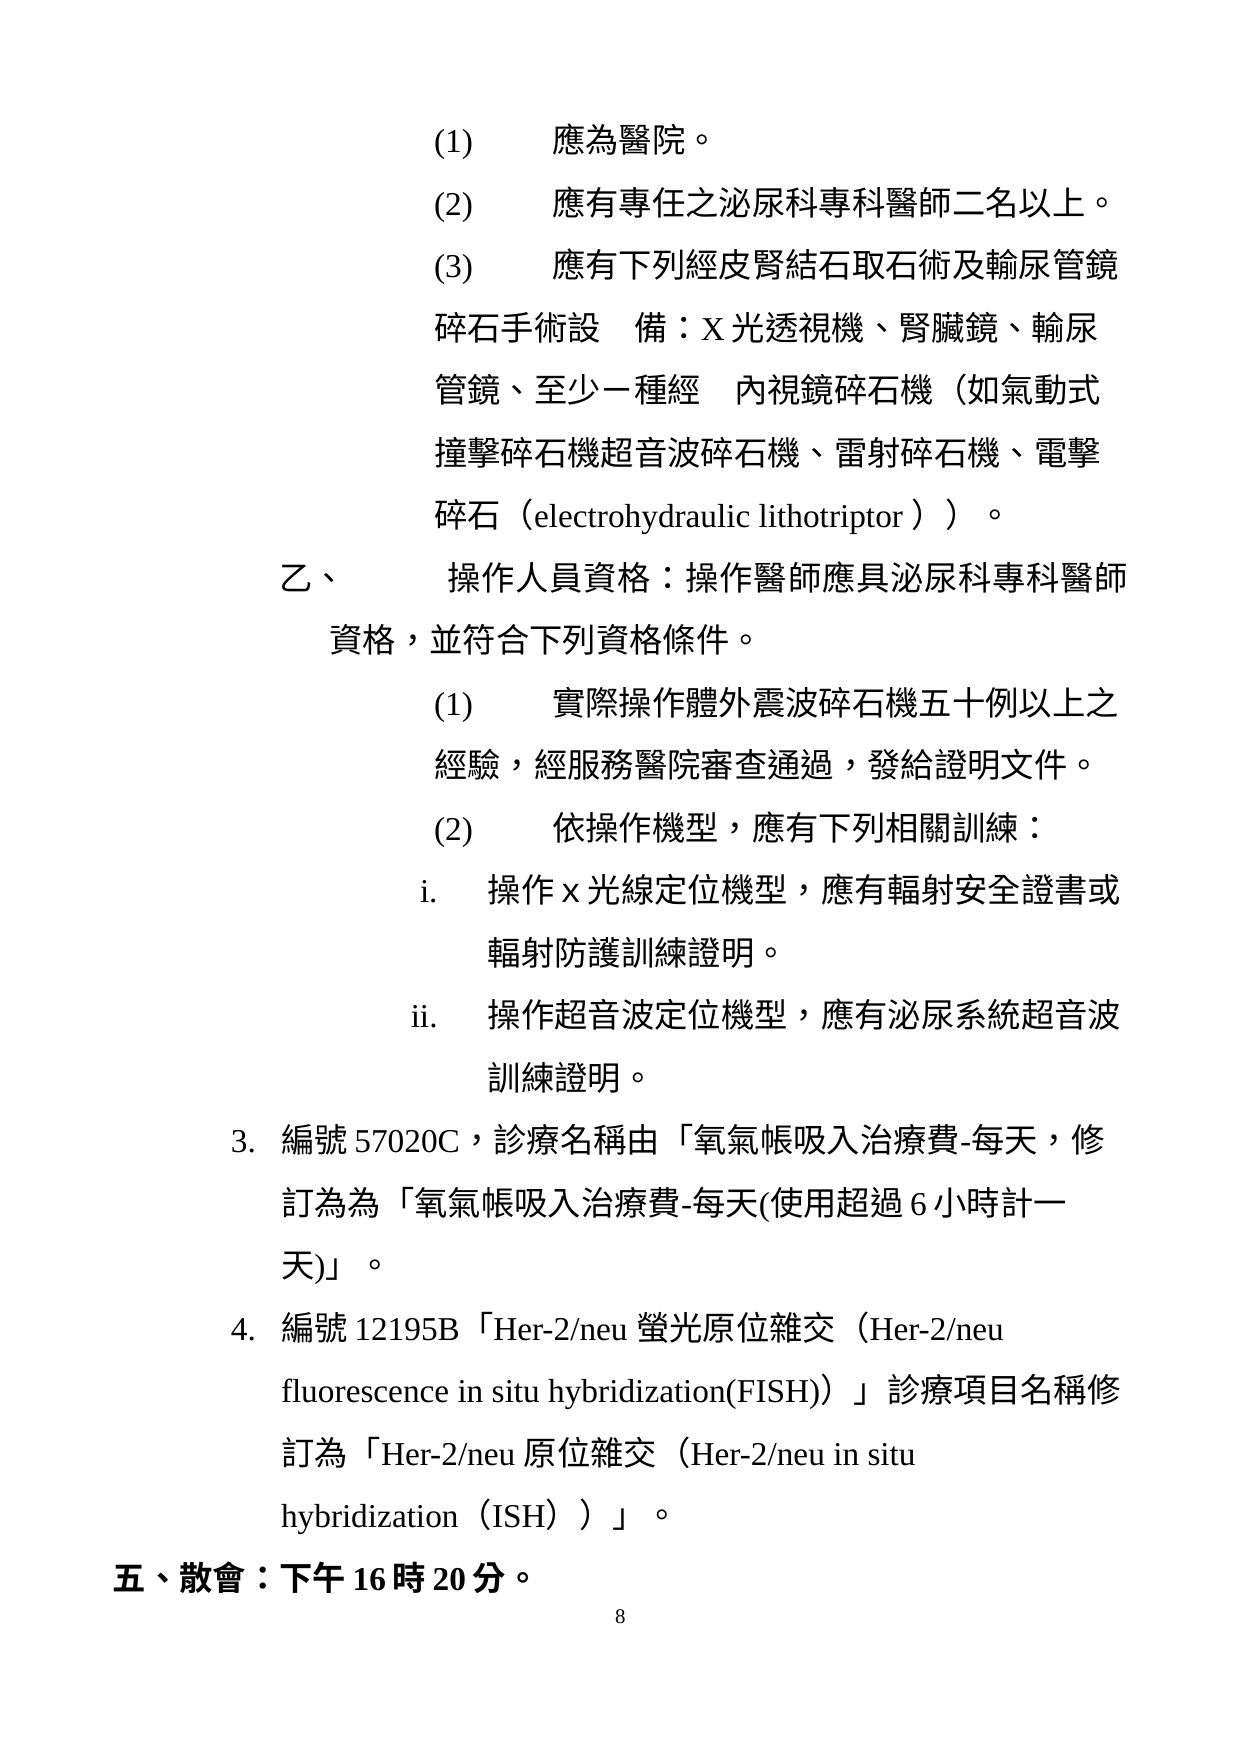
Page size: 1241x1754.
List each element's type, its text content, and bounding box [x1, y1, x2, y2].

list 編號12195B「Her-2/neu 螢光原位雜交（Her-2/neu fluorescence in situ hybridization(FISH)）」診療項目名稱修訂為「Her-2/neu 原位雜交（Her-2/neu in situ hybridization（ISH））」。 [231, 1284, 1128, 1534]
text 五、散會：下午16時20分。 [112, 1534, 1128, 1596]
list 操作ｘ光線定位機型，應有輻射安全證書或輻射防護訓練證明。 [437, 846, 1128, 971]
list 編號57020C，診療名稱由「氧氣帳吸入治療費-每天，修訂為為「氧氣帳吸入治療費-每天(使用超過6小時計一天)」。 [231, 1096, 1128, 1284]
list 實際操作體外震波碎石機五十例以上之經驗，經服務醫院審查通過，發給證明文件。 [434, 659, 1128, 784]
list 應有下列經皮腎結石取石術及輸尿管鏡碎石手術設 備：X光透視機、腎臟鏡、輸尿管鏡、至少ㄧ種經 內視鏡碎石機（如氣動式撞擊碎石機超音波碎石機、雷射碎石機、電擊碎石（electrohydraulic lithotriptor ））。 [434, 221, 1128, 534]
list 應有專任之泌尿科專科醫師二名以上。 [434, 159, 1128, 221]
list 應為醫院。 [434, 96, 1128, 159]
list 操作人員資格：操作醫師應具泌尿科專科醫師資格，並符合下列資格條件。 [279, 534, 1128, 659]
list 操作超音波定位機型，應有泌尿系統超音波訓練證明。 [437, 971, 1128, 1096]
list 依操作機型，應有下列相關訓練： [434, 784, 1128, 846]
